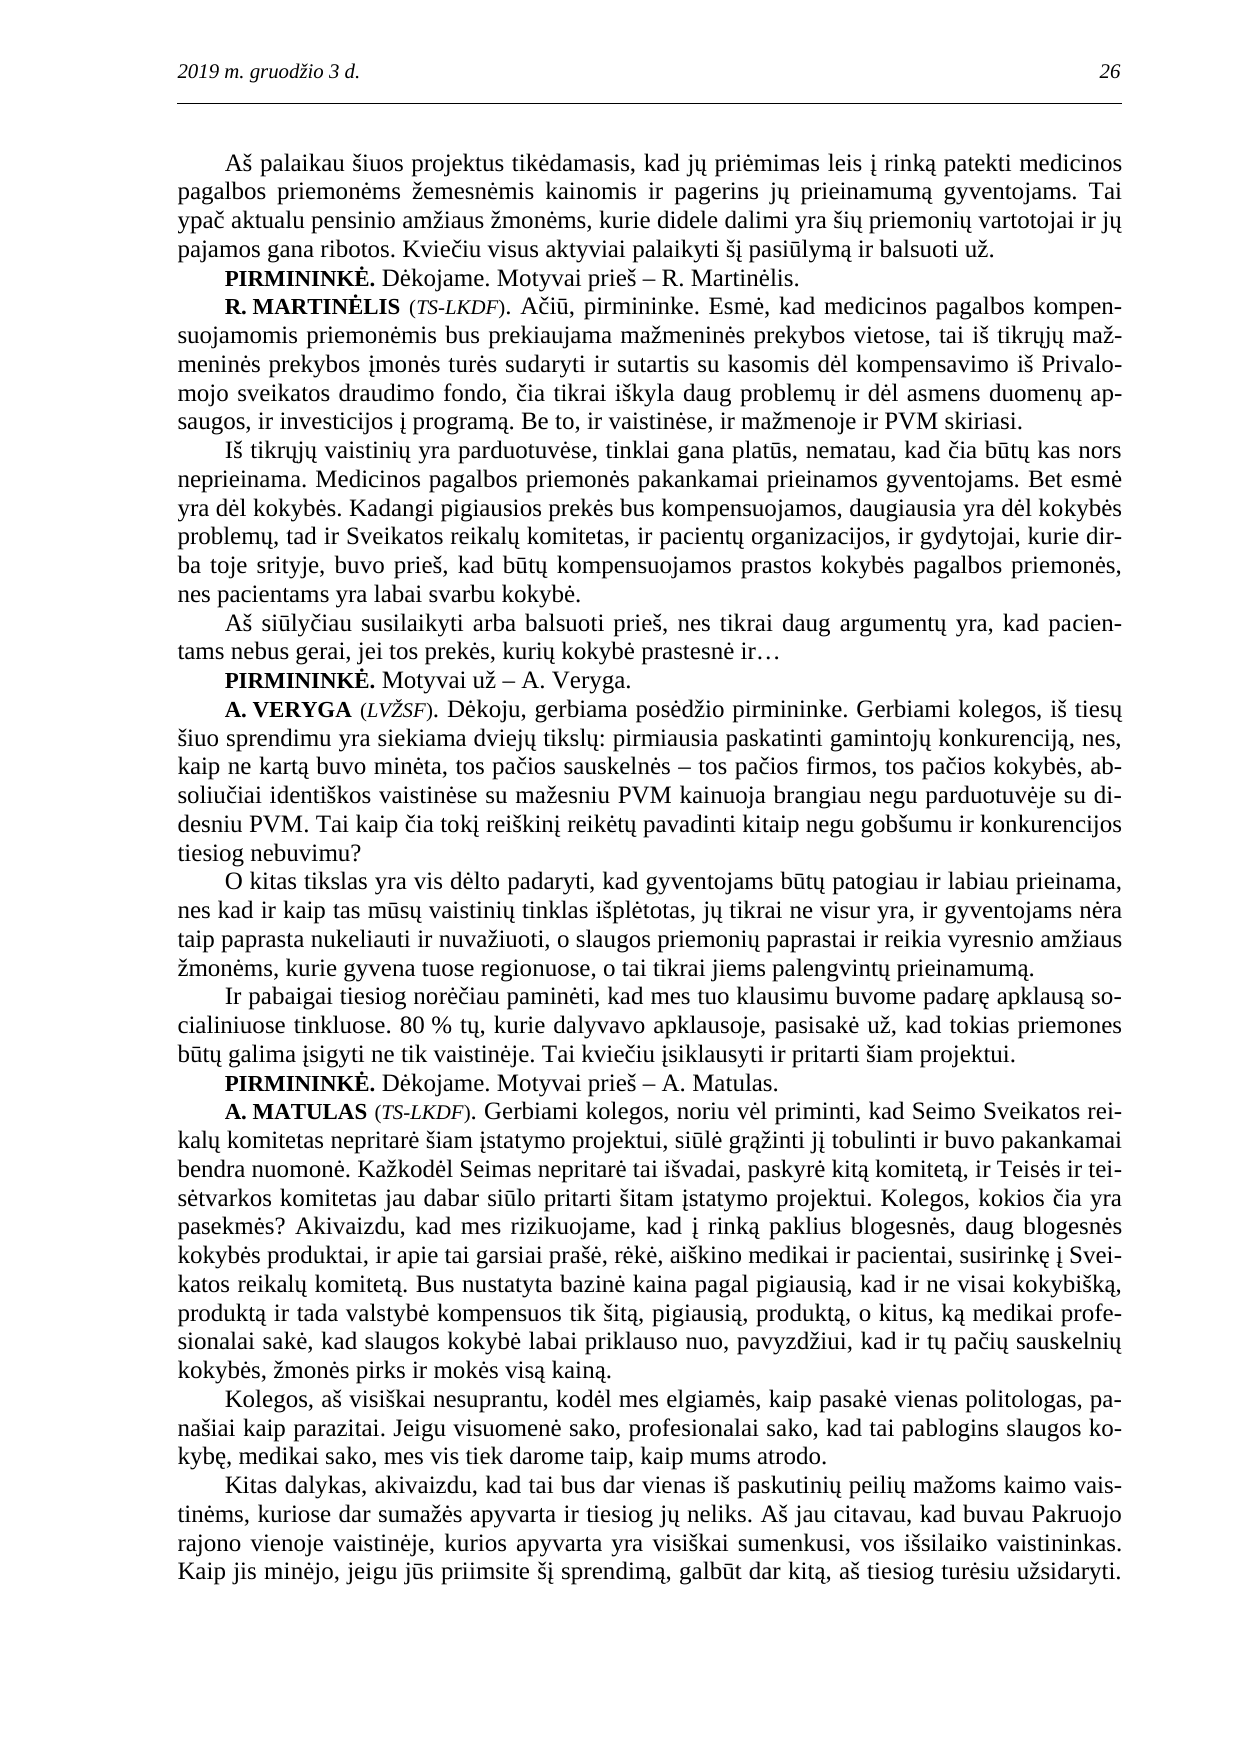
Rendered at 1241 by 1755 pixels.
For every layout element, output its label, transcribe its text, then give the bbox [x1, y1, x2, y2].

text PIRMININKĖ. Dė­ko­ja­me. Mo­ty­vai prieš – R. Mar­ti­nė­lis. [177, 263, 1122, 291]
text Ir pa­bai­gai tie­siog no­rė­čiau pa­mi­nė­ti, kad mes tuo klau­si­mu bu­vo­me pa­da­rę ap­klau­są so­cia­li­niuo­se tin­kluo­se. 80 % tų, ku­rie da­ly­va­vo ap­klau­so­je, pa­si­sa­kė už, kad to­kias prie­mo­nes bū­tų ga­li­ma įsi­gy­ti ne tik vais­ti­nė­je. Tai kvie­čiu įsi­klau­sy­ti ir pri­tar­ti šiam pro­jek­tui. [177, 981, 1122, 1068]
text O ki­tas tiks­las yra vis dėl­to pa­da­ry­ti, kad gy­ven­to­jams bū­tų pa­to­giau ir la­biau pri­ei­na­ma, nes kad ir kaip tas mū­sų vais­ti­nių tin­klas iš­plė­to­tas, jų tik­rai ne vi­sur yra, ir gy­ven­to­jams nė­ra taip pa­pras­ta nu­ke­liau­ti ir nu­va­žiuo­ti, o slau­gos prie­mo­nių pa­pras­tai ir rei­kia vy­res­nio am­žiaus žmo­nėms, ku­rie gy­ve­na tuo­se re­gio­nuo­se, o tai tik­rai jiems pa­leng­vin­tų pri­ei­na­mu­mą. [177, 866, 1122, 981]
text Ko­le­gos, aš vi­siš­kai ne­su­pran­tu, ko­dėl mes el­gia­mės, kaip pa­sa­kė vie­nas po­li­to­lo­gas, pa­na­šiai kaip pa­ra­zi­tai. Jei­gu vi­suo­me­nė sa­ko, pro­fe­sio­na­lai sa­ko, kad tai pa­blo­gins slau­gos ko­ky­bę, me­di­kai sa­ko, mes vis tiek da­ro­me taip, kaip mums at­ro­do. [177, 1384, 1122, 1470]
text A. MATULAS (TS-LKDF). Ger­bia­mi ko­le­gos, no­riu vėl pri­min­ti, kad Sei­mo Svei­ka­tos rei­ka­lų ko­mi­te­tas ne­pri­ta­rė šiam įsta­ty­mo pro­jek­tui, siū­lė grą­žin­ti jį to­bu­lin­ti ir bu­vo pa­kan­ka­mai ben­dra nuo­mo­nė. Kaž­ko­dėl Sei­mas ne­pri­ta­rė tai iš­va­dai, pa­sky­rė ki­tą ko­mi­te­tą, ir Tei­sės ir tei­sėt­var­kos ko­mi­te­tas jau da­bar siū­lo pri­tar­ti ši­tam įsta­ty­mo pro­jek­tui. Ko­le­gos, ko­kios čia yra pa­sek­mės? Aki­vaiz­du, kad mes ri­zi­kuo­ja­me, kad į rin­ką pa­klius blo­ges­nės, daug blo­ges­nės ko­ky­bės pro­duk­tai, ir apie tai gar­siai pra­šė, rė­kė, aiš­ki­no me­di­kai ir pa­cien­tai, su­si­rin­kę į Svei­ka­tos rei­ka­lų ko­mi­te­tą. Bus nu­sta­ty­ta ba­zi­nė kai­na pa­gal pi­giau­sią, kad ir ne vi­sai ko­ky­biš­ką, pro­duk­tą ir ta­da vals­ty­bė kom­pen­suos tik ši­tą, pi­giau­sią, pro­duk­tą, o ki­tus, ką me­di­kai pro­fe­sio­na­lai sa­kė, kad slau­gos ko­ky­bė la­bai pri­klau­so nuo, pa­vyz­džiui, kad ir tų pa­čių saus­kel­nių ko­ky­bės, žmo­nės pirks ir mo­kės vi­są kai­ną. [177, 1096, 1122, 1384]
text Aš pa­lai­kau šiuos pro­jek­tus ti­kė­da­ma­sis, kad jų pri­ėmi­mas leis į rin­ką pa­tek­ti me­di­ci­nos pa­gal­bos prie­mo­nėms že­mes­nė­mis kai­no­mis ir pa­ge­rins jų pri­ei­na­mu­mą gy­ven­to­jams. Tai ypač ak­tu­a­lu pen­si­nio am­žiaus žmo­nėms, ku­rie di­de­le da­li­mi yra šių prie­mo­nių var­to­to­jai ir jų pa­ja­mos ga­na ri­bo­tos. Kvie­čiu vi­sus ak­ty­viai pa­lai­ky­ti šį pa­siū­ly­mą ir bal­suo­ti už. [177, 148, 1122, 263]
text Iš tik­rų­jų vais­ti­nių yra par­duo­tu­vė­se, tin­klai ga­na pla­tūs, ne­ma­tau, kad čia bū­tų kas nors ne­pri­ei­na­ma. Me­di­ci­nos pa­gal­bos prie­mo­nės pa­kan­ka­mai pri­ei­na­mos gy­ven­to­jams. Bet es­mė yra dėl ko­ky­bės. Ka­dan­gi pi­giau­sios pre­kės bus kom­pen­suo­ja­mos, dau­giau­sia yra dėl ko­ky­bės pro­ble­mų, tad ir Svei­ka­tos rei­ka­lų ko­mi­te­tas, ir pa­cien­tų or­ga­ni­za­ci­jos, ir gy­dy­to­jai, ku­rie dir­ba to­je sri­ty­je, bu­vo prieš, kad bū­tų kom­pen­suo­ja­mos pras­tos ko­ky­bės pa­gal­bos prie­mo­nės, nes pa­cien­tams yra la­bai svar­bu ko­ky­bė. [177, 435, 1122, 608]
text PIRMININKĖ. Mo­ty­vai už – A. Ve­ry­ga. [177, 665, 1122, 694]
text A. VERYGA (LVŽSF). Dė­ko­ju, ger­bia­ma po­sė­džio pir­mi­nin­ke. Ger­bia­mi ko­le­gos, iš tie­sų šiuo spren­di­mu yra sie­kia­ma dvie­jų tiks­lų: pir­miau­sia pa­ska­tin­ti ga­min­to­jų kon­ku­ren­ci­ją, nes, kaip ne kar­tą bu­vo mi­nė­ta, tos pa­čios saus­kel­nės – tos pa­čios fir­mos, tos pa­čios ko­ky­bės, ab­so­liu­čiai iden­tiš­kos vais­ti­nė­se su ma­žes­niu PVM kai­nuo­ja bran­giau ne­gu par­duo­tu­vė­je su di­des­niu PVM. Tai kaip čia to­kį reiš­ki­nį rei­kė­tų pa­va­din­ti ki­taip ne­gu gob­šu­mu ir kon­ku­ren­ci­jos tie­siog ne­bu­vi­mu? [177, 694, 1122, 866]
text R. MARTINĖLIS (TS-LKDF). Ačiū, pir­mi­nin­ke. Es­mė, kad me­di­ci­nos pa­gal­bos kom­pen­suo­ja­mo­mis prie­mo­nė­mis bus pre­kiau­ja­ma maž­me­ni­nės pre­ky­bos vie­to­se, tai iš tik­rų­jų maž­me­ni­nės pre­ky­bos įmo­nės tu­rės su­da­ry­ti ir su­tar­tis su ka­so­mis dėl kom­pen­sa­vi­mo iš Pri­va­lo­mo­jo svei­ka­tos drau­di­mo fon­do, čia tik­rai iš­ky­la daug pro­ble­mų ir dėl as­mens duo­me­nų ap­sau­gos, ir in­ves­ti­ci­jos į pro­gra­mą. Be to, ir vais­ti­nė­se, ir maž­me­no­je ir PVM ski­ria­si. [177, 291, 1122, 435]
text Aš siū­ly­čiau su­si­lai­ky­ti ar­ba bal­suo­ti prieš, nes tik­rai daug ar­gu­men­tų yra, kad pa­cien­tams ne­bus ge­rai, jei tos pre­kės, ku­rių ko­ky­bė pra­stes­nė ir… [177, 608, 1122, 665]
text PIRMININKĖ. Dė­ko­ja­me. Mo­ty­vai prieš – A. Ma­tu­las. [177, 1068, 1122, 1096]
text Ki­tas da­ly­kas, aki­vaiz­du, kad tai bus dar vie­nas iš pas­ku­ti­nių pei­lių ma­žoms kai­mo vais­ti­nėms, ku­rio­se dar su­ma­žės apy­var­ta ir tie­siog jų ne­liks. Aš jau ci­ta­vau, kad bu­vau Pa­kruo­jo ra­jo­no vie­no­je vais­ti­nė­je, ku­rios apy­var­ta yra vi­siš­kai su­men­ku­si, vos iš­si­lai­ko vais­ti­nin­kas. Kaip jis mi­nė­jo, jei­gu jūs pri­im­si­te šį spren­di­mą, gal­būt dar ki­tą, aš tie­siog tu­rė­siu už­si­da­ry­ti. [177, 1470, 1122, 1585]
